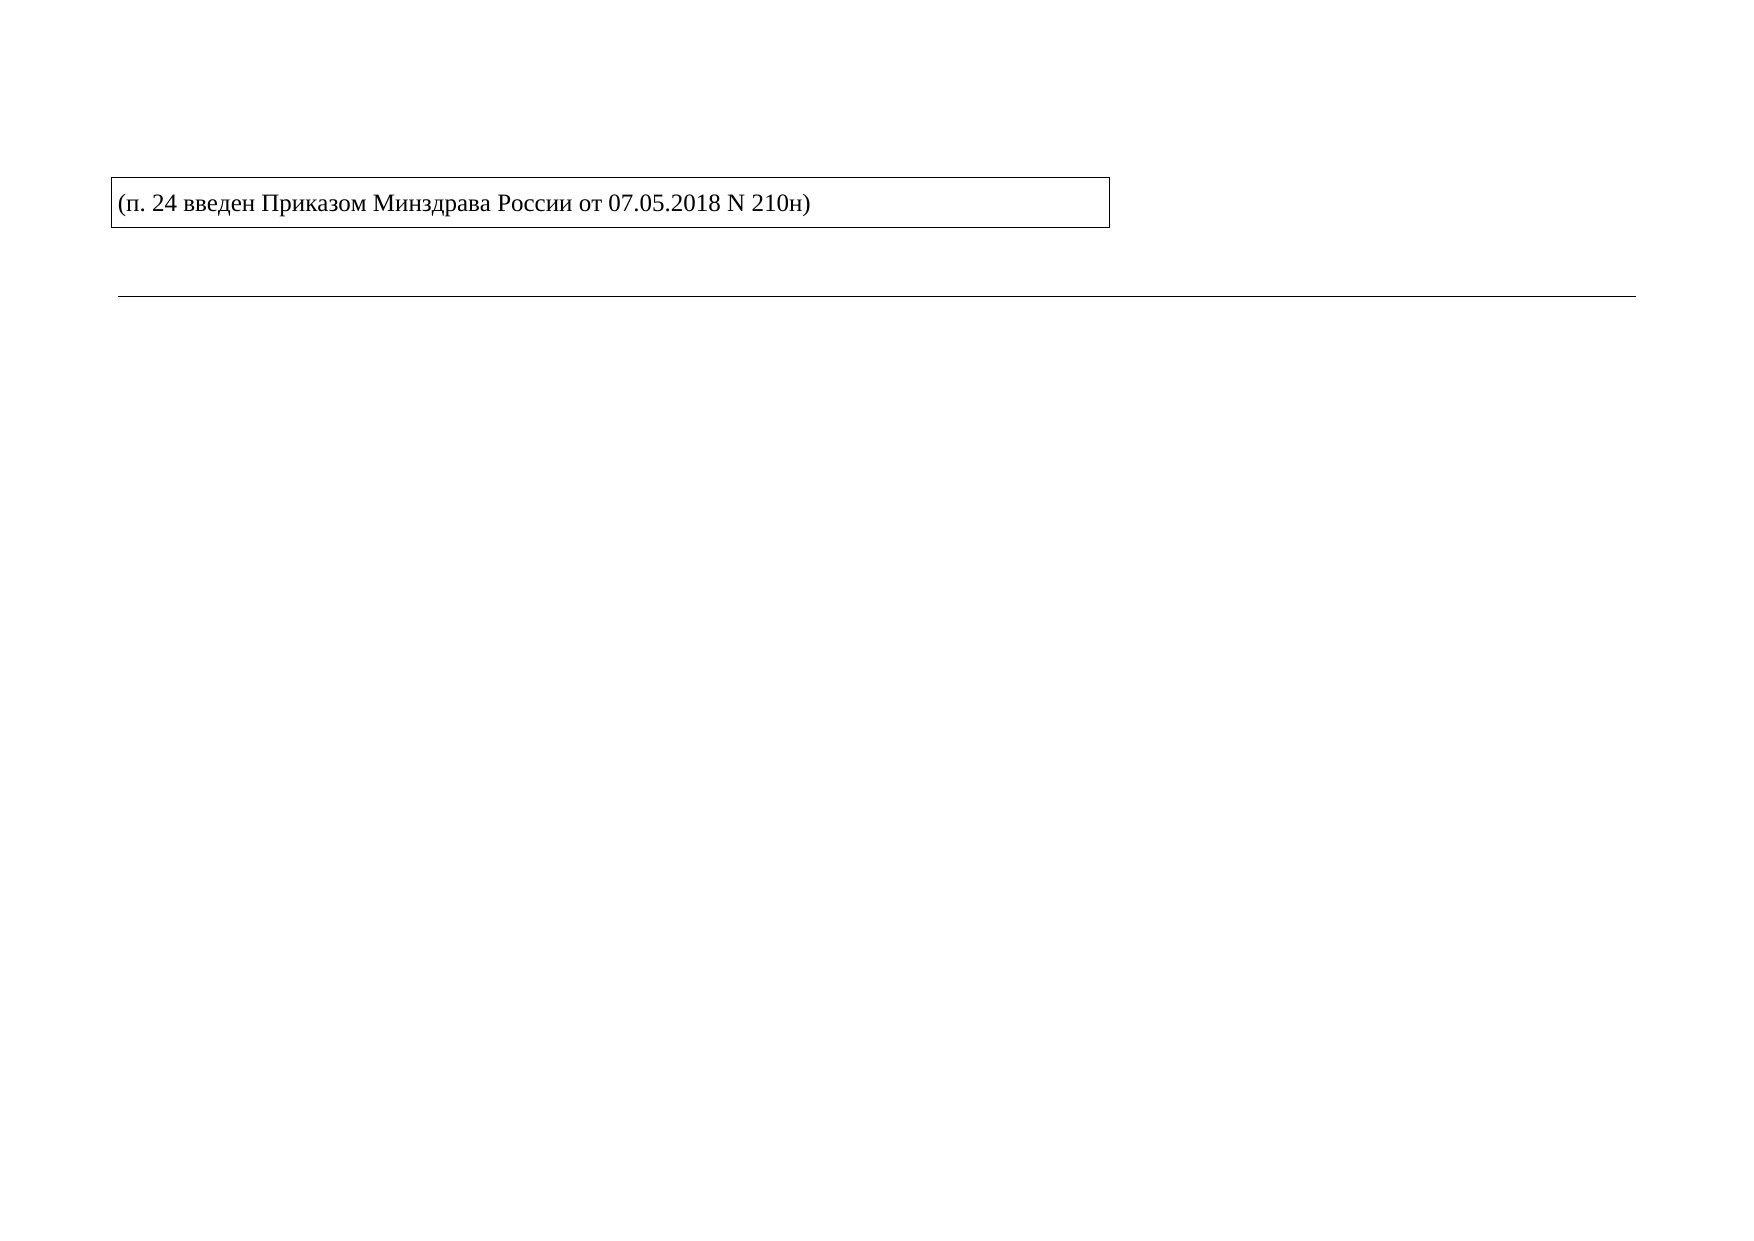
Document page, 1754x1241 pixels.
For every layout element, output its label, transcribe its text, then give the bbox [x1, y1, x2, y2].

table_cell (п. 24 введен Приказом Минздрава России от 07.05.2018 N 210н) [112, 178, 1109, 227]
